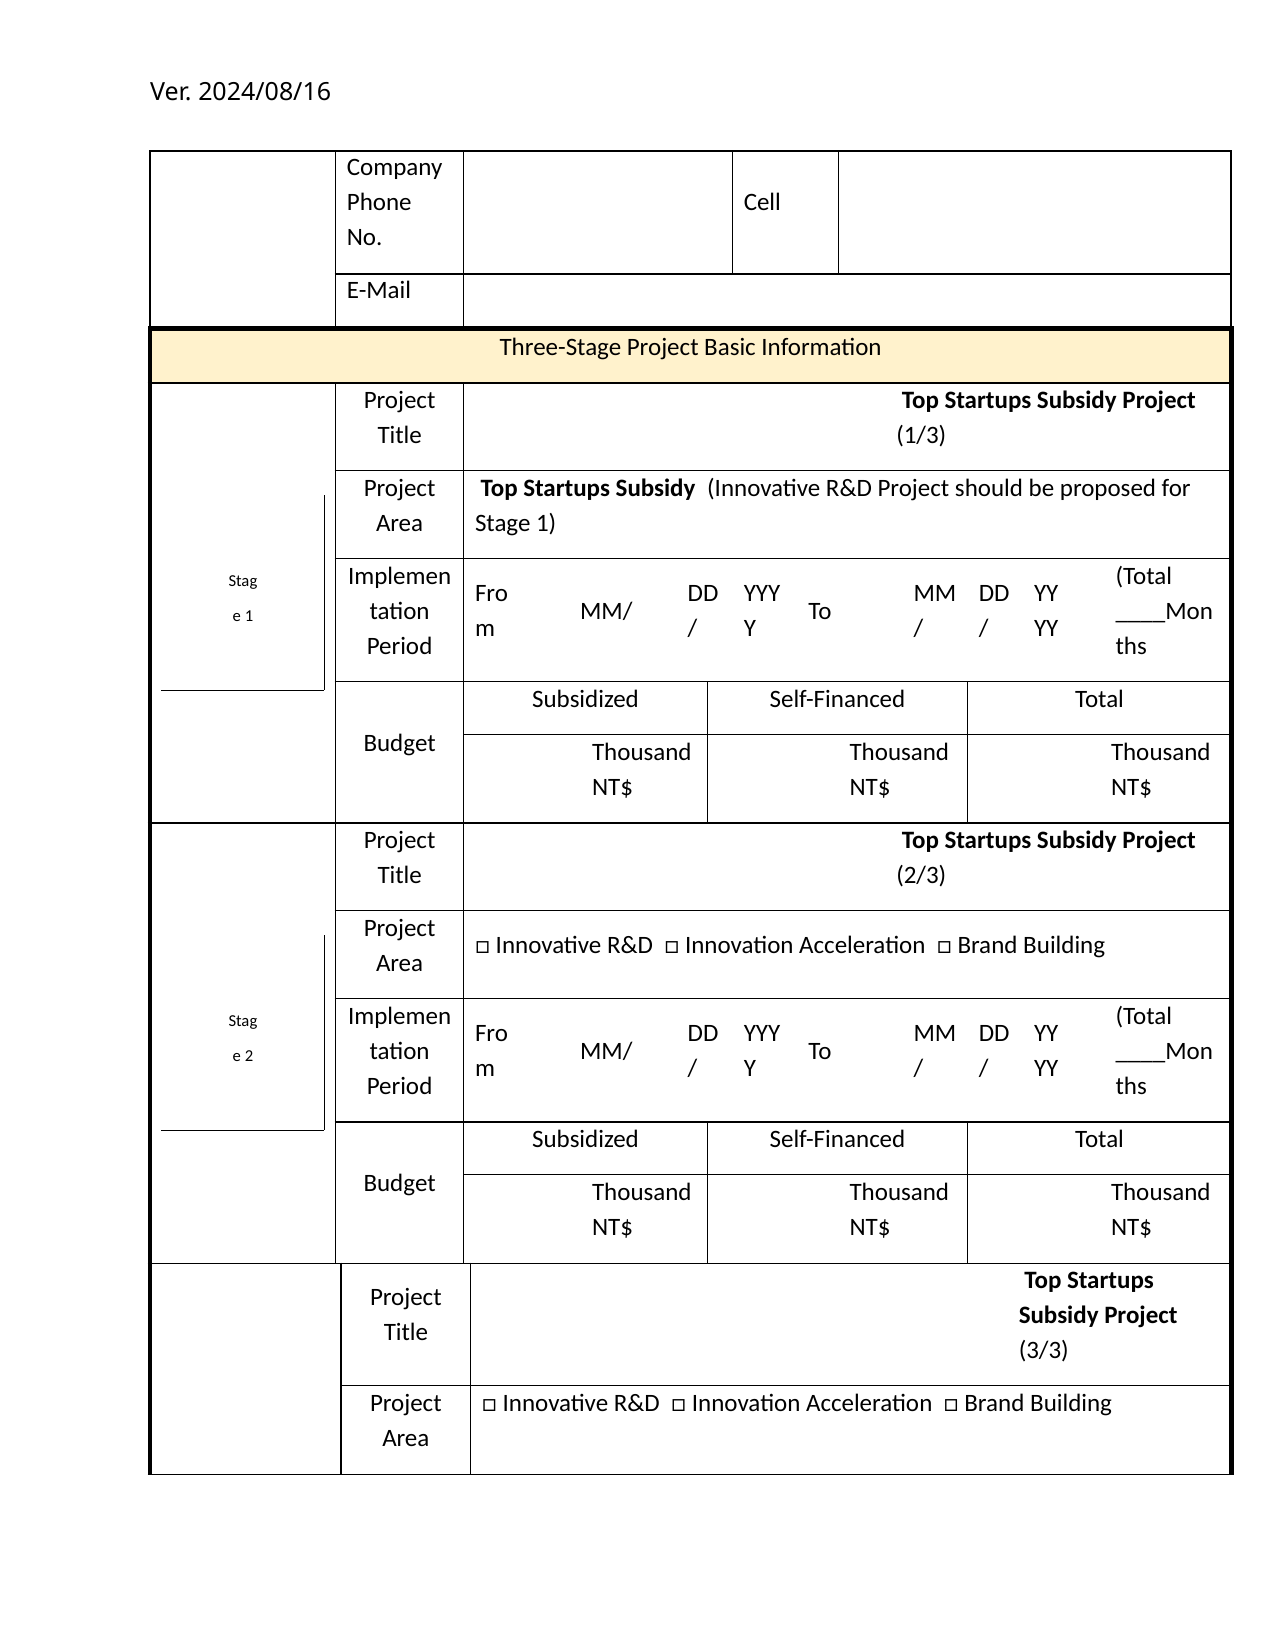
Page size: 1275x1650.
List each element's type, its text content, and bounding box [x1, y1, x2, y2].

table_cell DD/ [676, 559, 732, 681]
table_cell [151, 152, 335, 326]
table_cell Project Title [342, 1264, 470, 1385]
table_cell Top Startups Subsidy (Innovative R&D Project should be proposed for Stage 1) [464, 471, 1229, 558]
table_cell Thousand NT$ [581, 735, 707, 822]
table_cell Project Title [336, 824, 463, 910]
table_cell [537, 559, 569, 681]
table_cell [152, 1264, 340, 1473]
table_cell Total [968, 682, 1229, 734]
table_cell [875, 559, 902, 681]
table_cell MM/ [569, 559, 648, 681]
table_cell [537, 999, 569, 1121]
table_cell □ Innovative R&D □ Innovation Acceleration □ Brand Building [464, 911, 1229, 998]
table_cell E-Mail [336, 275, 463, 326]
table_cell Project Area [336, 471, 463, 558]
table_cell YYYY [732, 559, 797, 681]
table_cell (Total ____Months [1104, 559, 1229, 681]
table_cell DD/ [967, 559, 1023, 681]
table_cell Company Phone No. [336, 152, 463, 273]
table_cell Top Startups Subsidy Project (2/3) [885, 824, 1229, 910]
table_cell [464, 384, 885, 470]
table_cell Subsidized [464, 1123, 707, 1174]
table_cell Project Title [336, 384, 463, 470]
table_cell Thousand NT$ [838, 735, 967, 822]
table_cell [839, 152, 1230, 273]
table_cell MM/ [902, 999, 967, 1121]
table_cell Total [968, 1123, 1229, 1174]
table_cell YYYY [1023, 999, 1072, 1121]
table_cell [464, 152, 732, 273]
table_cell MM/ [902, 559, 967, 681]
table_cell Self-Financed [708, 682, 967, 734]
table_cell [464, 275, 1230, 326]
table_cell Thousand NT$ [838, 1175, 967, 1262]
table_cell [1073, 559, 1104, 681]
table_cell Three-Stage Project Basic Information [152, 331, 1229, 382]
table_cell Budget [336, 1123, 463, 1262]
table_cell (Total ____Months [1104, 999, 1229, 1121]
table_cell Cell [733, 152, 838, 273]
table_cell [708, 735, 838, 822]
table_cell Self-Financed [708, 1123, 967, 1174]
table_cell DD/ [967, 999, 1023, 1121]
table_cell [464, 824, 885, 910]
table_cell [968, 735, 1099, 822]
table_cell To [797, 559, 875, 681]
table_cell □ Innovative R&D □ Innovation Acceleration □ Brand Building [471, 1386, 1229, 1473]
table_cell DD/ [676, 999, 732, 1121]
table_cell Thousand NT$ [581, 1175, 707, 1262]
table_cell Thousand NT$ [1100, 1175, 1229, 1262]
table_cell Budget [336, 682, 463, 822]
table_cell Subsidized [464, 682, 707, 734]
table_cell [464, 735, 581, 822]
table_cell Top Startups Subsidy Project (3/3) [1007, 1264, 1229, 1385]
table_cell Top Startups Subsidy Project (1/3) [885, 384, 1229, 470]
table_cell YYYY [1023, 559, 1072, 681]
table_cell Implementation Period [336, 559, 463, 681]
table_cell Project Area [342, 1386, 470, 1473]
table_cell To [797, 999, 875, 1121]
table_cell [1073, 999, 1104, 1121]
table_cell Stage 1 [152, 384, 335, 822]
table_cell Thousand NT$ [1100, 735, 1229, 822]
table_cell [464, 1175, 581, 1262]
table_cell From [464, 999, 537, 1121]
table_cell Implementation Period [336, 999, 463, 1121]
table_cell [648, 559, 676, 681]
table_cell YYYY [732, 999, 797, 1121]
table_cell From [464, 559, 537, 681]
table_cell [708, 1175, 838, 1262]
table_cell [648, 999, 676, 1121]
table_cell MM/ [569, 999, 648, 1121]
table_cell Stage 2 [152, 824, 335, 1262]
table_cell [968, 1175, 1099, 1262]
table_cell [875, 999, 902, 1121]
table_cell Project Area [336, 911, 463, 998]
table_cell [471, 1264, 1007, 1385]
